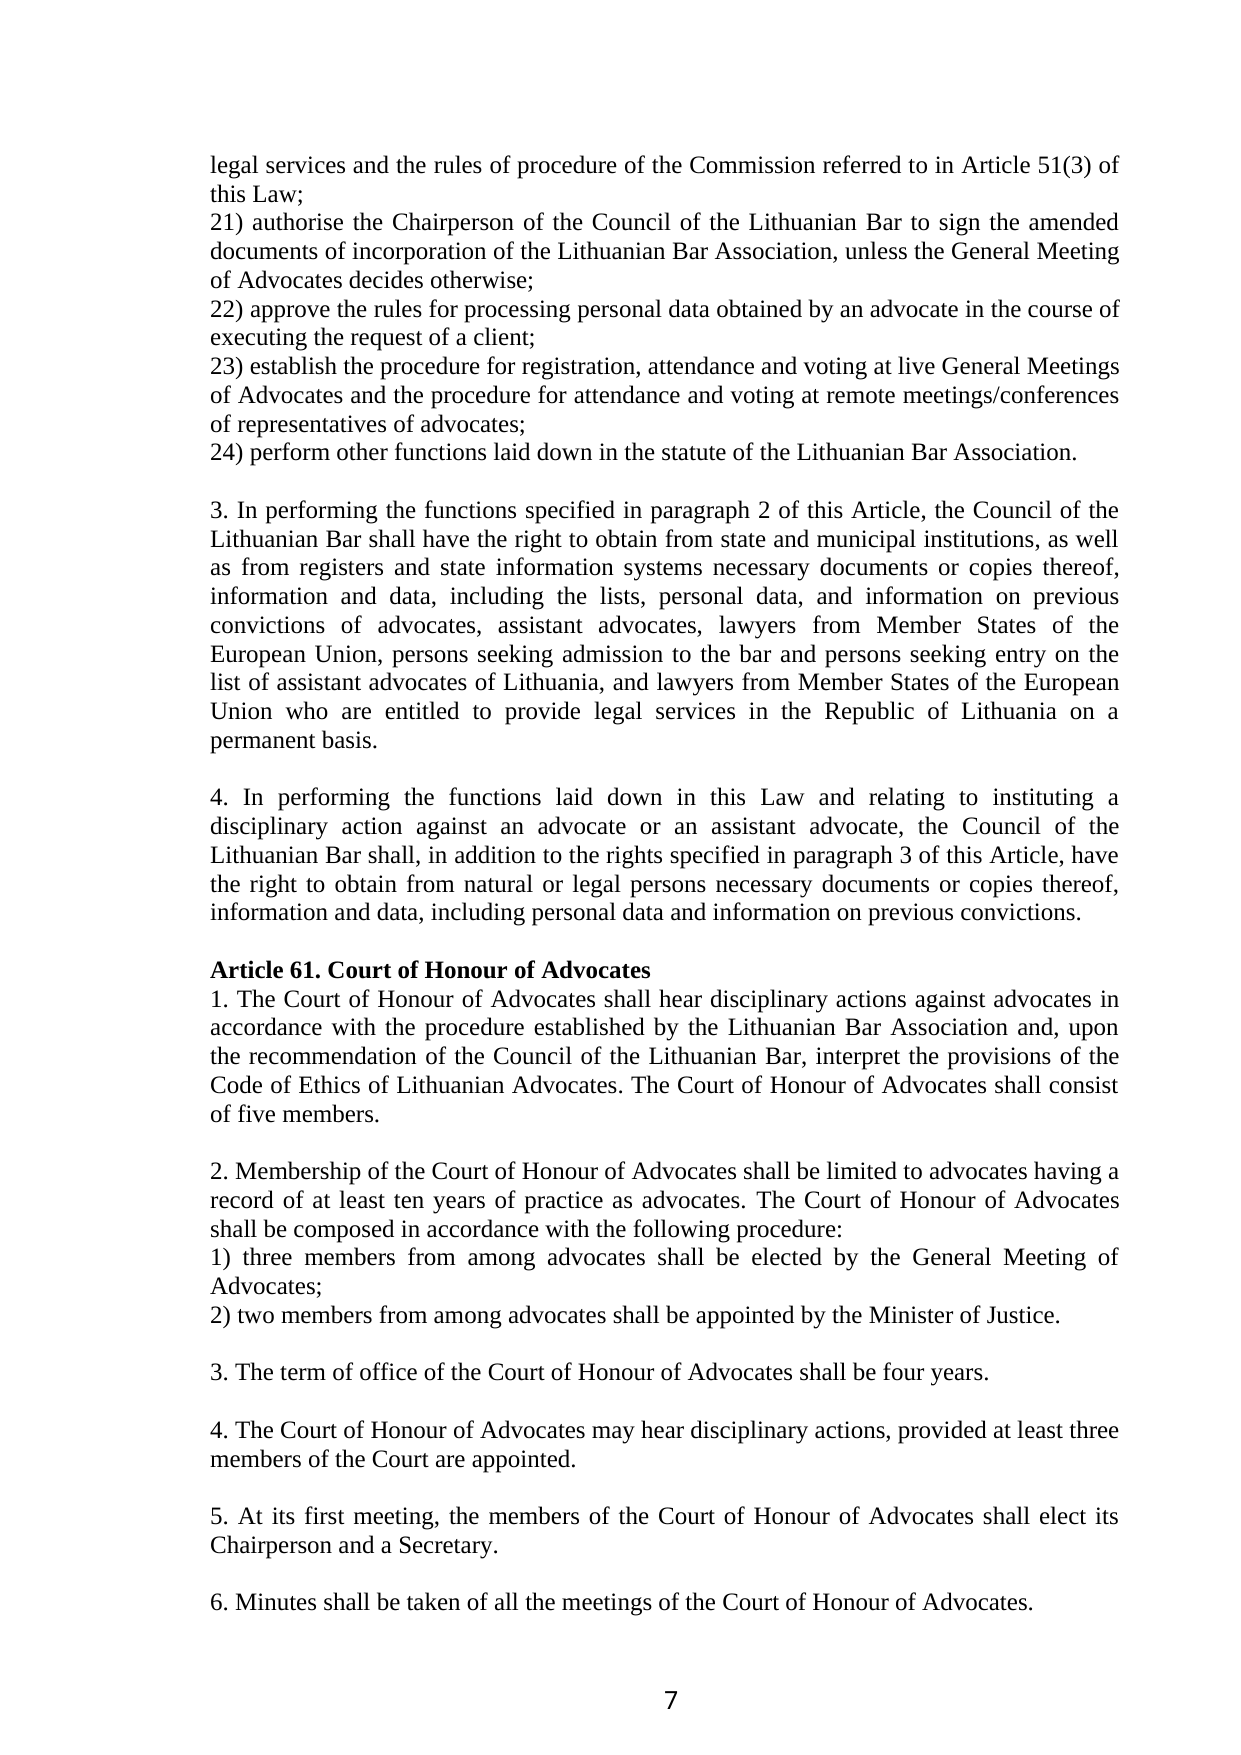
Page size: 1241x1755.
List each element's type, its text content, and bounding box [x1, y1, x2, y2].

text 4. The Court of Honour of Advocates may hear disciplinary actions, provided at least three members of the Court are appointed. [210, 1415, 1120, 1472]
text 1. The Court of Honour of Advocates shall hear disciplinary actions against advocates in accordance with the procedure established by the Lithuanian Bar Association and, upon the recommendation of the Council of the Lithuanian Bar, interpret the provisions of the Code of Ethics of Lithuanian Advocates. The Court of Honour of Advocates shall consist of five members. [210, 984, 1120, 1127]
text legal services and the rules of procedure of the Commission referred to in Article 51(3) of this Law; [210, 150, 1120, 207]
text 5. At its first meeting, the members of the Court of Honour of Advocates shall elect its Chairperson and a Secretary. [210, 1501, 1120, 1559]
text 23) establish the procedure for registration, attendance and voting at live General Meetings of Advocates and the procedure for attendance and voting at remote meetings/conferences of representatives of advocates; [210, 351, 1120, 437]
text 24) perform other functions laid down in the statute of the Lithuanian Bar Association. [210, 437, 1120, 466]
text 4. In performing the functions laid down in this Law and relating to instituting a disciplinary action against an advocate or an assistant advocate, the Council of the Lithuanian Bar shall, in addition to the rights specified in paragraph 3 of this Article, have the right to obtain from natural or legal persons necessary documents or copies thereof, information and data, including personal data and information on previous convictions. [210, 782, 1120, 926]
text 21) authorise the Chairperson of the Council of the Lithuanian Bar to sign the amended documents of incorporation of the Lithuanian Bar Association, unless the General Meeting of Advocates decides otherwise; [210, 207, 1120, 294]
text 1) three members from among advocates shall be elected by the General Meeting of Advocates; [210, 1242, 1120, 1300]
text Article 61. Court of Honour of Advocates [210, 955, 1120, 984]
text 6. Minutes shall be taken of all the meetings of the Court of Honour of Advocates. [210, 1587, 1120, 1616]
text 2. Membership of the Court of Honour of Advocates shall be limited to advocates having a record of at least ten years of practice as advocates. The Court of Honour of Advocates shall be composed in accordance with the following procedure: [210, 1156, 1120, 1242]
text 3. In performing the functions specified in paragraph 2 of this Article, the Council of the Lithuanian Bar shall have the right to obtain from state and municipal institutions, as well as from registers and state information systems necessary documents or copies thereof, information and data, including the lists, personal data, and information on previous convictions of advocates, assistant advocates, lawyers from Member States of the European Union, persons seeking admission to the bar and persons seeking entry on the list of assistant advocates of Lithuania, and lawyers from Member States of the European Union who are entitled to provide legal services in the Republic of Lithuania on a permanent basis. [210, 495, 1120, 754]
text 3. The term of office of the Court of Honour of Advocates shall be four years. [210, 1357, 1120, 1386]
text 22) approve the rules for processing personal data obtained by an advocate in the course of executing the request of a client; [210, 294, 1120, 351]
text 2) two members from among advocates shall be appointed by the Minister of Justice. [210, 1300, 1120, 1329]
